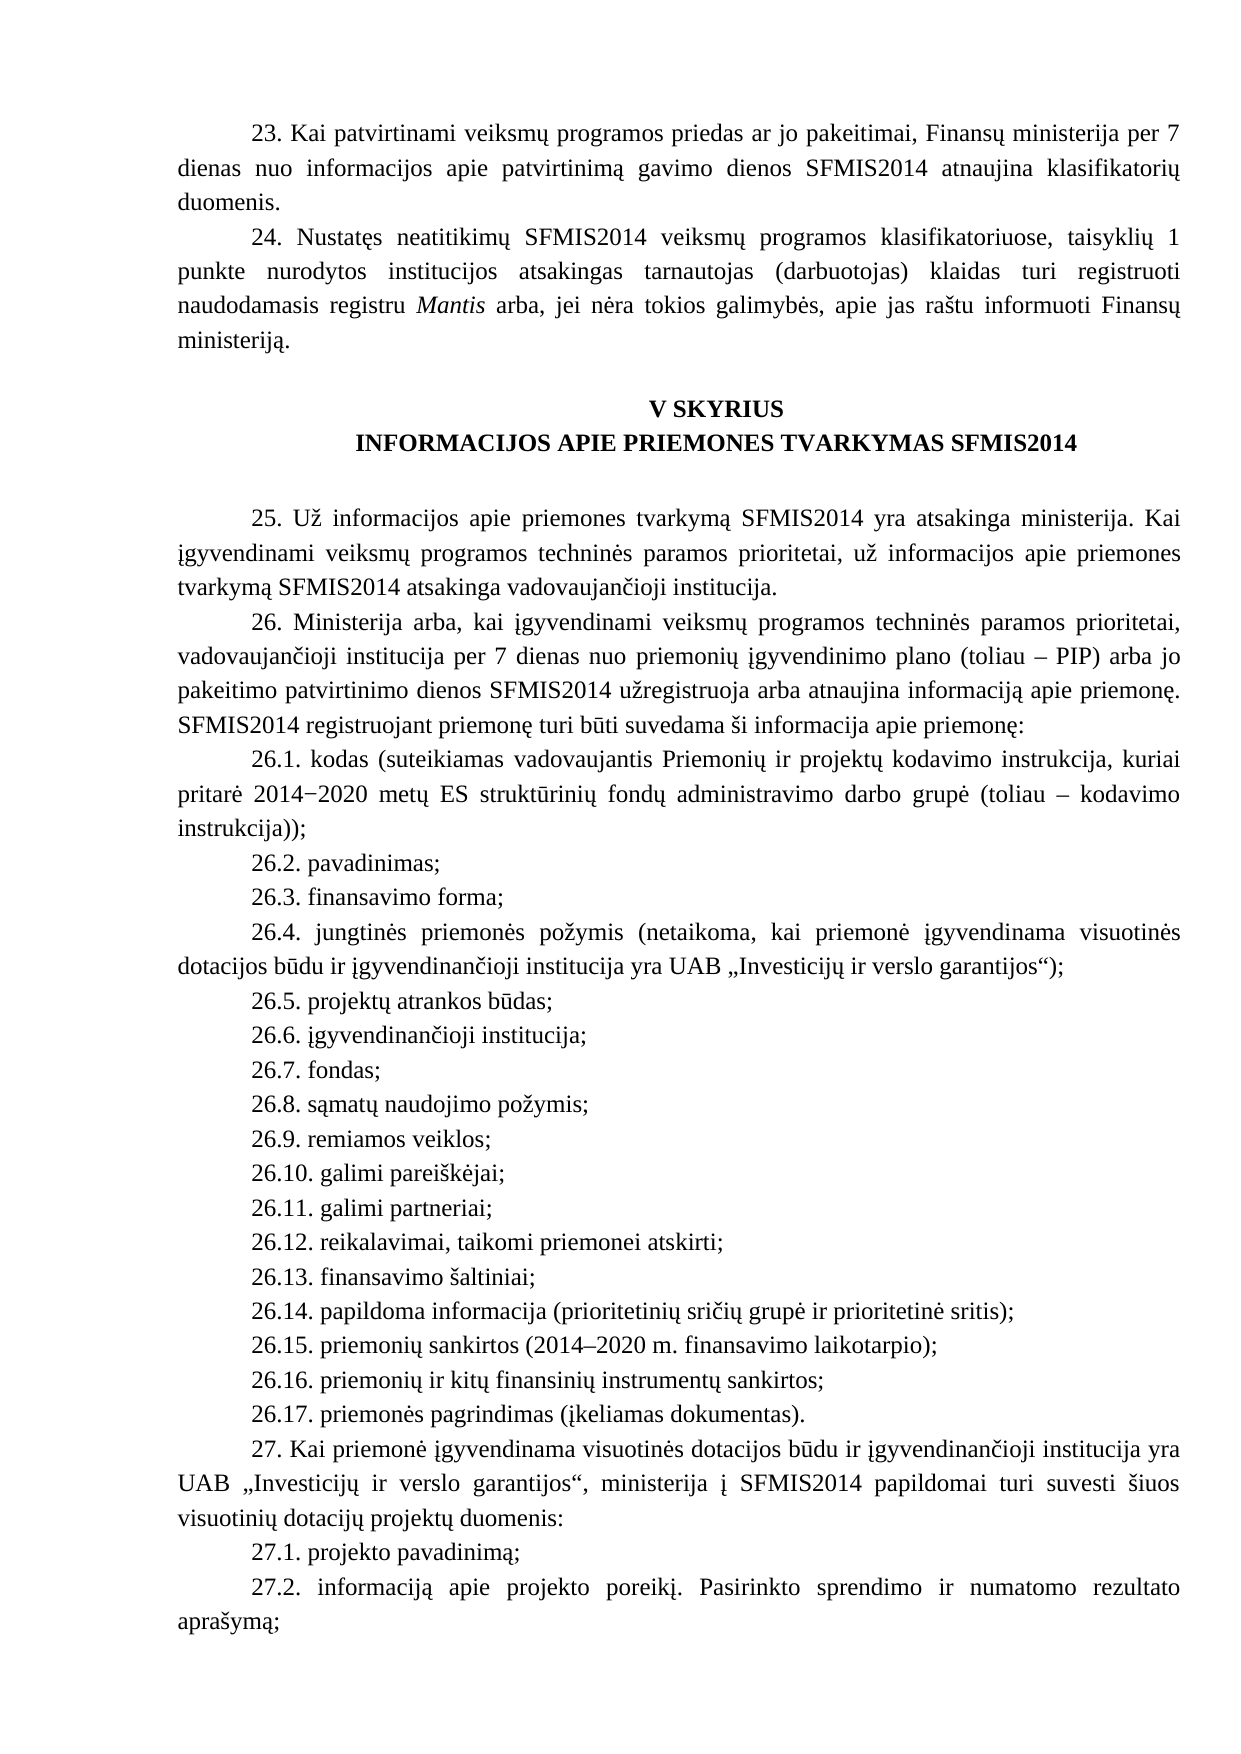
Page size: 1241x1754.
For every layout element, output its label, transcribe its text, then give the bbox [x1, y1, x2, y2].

text 23. Kai patvirtinami veiksmų programos priedas ar jo pakeitimai, Finansų ministerija per 7 dienas nuo informacijos apie patvirtinimą gavimo dienos SFMIS2014 atnaujina klasifikatorių duomenis. [177, 118, 1181, 216]
text 26.14. papildoma informacija (prioritetinių sričių grupė ir prioritetinė sritis); [177, 1296, 1181, 1325]
text 26.11. galimi partneriai; [177, 1193, 1181, 1221]
text 26.13. finansavimo šaltiniai; [177, 1262, 1181, 1290]
text 26.8. sąmatų naudojimo požymis; [177, 1089, 1181, 1118]
text 27.1. projekto pavadinimą; [177, 1537, 1181, 1566]
text 26.9. remiamos veiklos; [177, 1124, 1181, 1152]
text 27. Kai priemonė įgyvendinama visuotinės dotacijos būdu ir įgyvendinančioji institucija yra UAB „Investicijų ir verslo garantijos“, ministerija į SFMIS2014 papildomai turi suvesti šiuos visuotinių dotacijų projektų duomenis: [177, 1434, 1181, 1532]
text 24. Nustatęs neatitikimų SFMIS2014 veiksmų programos klasifikatoriuose, taisyklių 1 punkte nurodytos institucijos atsakingas tarnautojas (darbuotojas) klaidas turi registruoti naudodamasis registru Mantis arba, jei nėra tokios galimybės, apie jas raštu informuoti Finansų ministeriją. [177, 222, 1181, 354]
text 26.17. priemonės pagrindimas (įkeliamas dokumentas). [177, 1399, 1181, 1428]
text 26.2. pavadinimas; [177, 848, 1181, 877]
text 26. Ministerija arba, kai įgyvendinami veiksmų programos techninės paramos prioritetai, vadovaujančioji institucija per 7 dienas nuo priemonių įgyvendinimo plano (toliau – PIP) arba jo pakeitimo patvirtinimo dienos SFMIS2014 užregistruoja arba atnaujina informaciją apie priemonę. SFMIS2014 registruojant priemonę turi būti suvedama ši informacija apie priemonę: [177, 607, 1181, 739]
text 26.1. kodas (suteikiamas vadovaujantis Priemonių ir projektų kodavimo instrukcija, kuriai pritarė 2014−2020 metų ES struktūrinių fondų administravimo darbo grupė (toliau – kodavimo instrukcija)); [177, 744, 1181, 842]
text 26.10. galimi pareiškėjai; [177, 1158, 1181, 1187]
text 26.3. finansavimo forma; [177, 882, 1181, 911]
text 27.2. informaciją apie projekto poreikį. Pasirinkto sprendimo ir numatomo rezultato aprašymą; [177, 1572, 1181, 1635]
text 26.6. įgyvendinančioji institucija; [177, 1020, 1181, 1049]
text 26.16. priemonių ir kitų finansinių instrumentų sankirtos; [177, 1365, 1181, 1394]
text 26.15. priemonių sankirtos (2014–2020 m. finansavimo laikotarpio); [177, 1331, 1181, 1359]
text 25. Už informacijos apie priemones tvarkymą SFMIS2014 yra atsakinga ministerija. Kai įgyvendinami veiksmų programos techninės paramos prioritetai, už informacijos apie priemones tvarkymą SFMIS2014 atsakinga vadovaujančioji institucija. [177, 503, 1181, 601]
text 26.7. fondas; [177, 1055, 1181, 1083]
text 26.5. projektų atrankos būdas; [177, 986, 1181, 1014]
text V SKYRIUS [177, 394, 1181, 423]
text 26.4. jungtinės priemonės požymis (netaikoma, kai priemonė įgyvendinama visuotinės dotacijos būdu ir įgyvendinančioji institucija yra UAB „Investicijų ir verslo garantijos“); [177, 917, 1181, 980]
text 26.12. reikalavimai, taikomi priemonei atskirti; [177, 1227, 1181, 1256]
text INFORMACIJOS APIE PRIEMONES TVARKYMAS SFMIS2014 [177, 428, 1181, 457]
